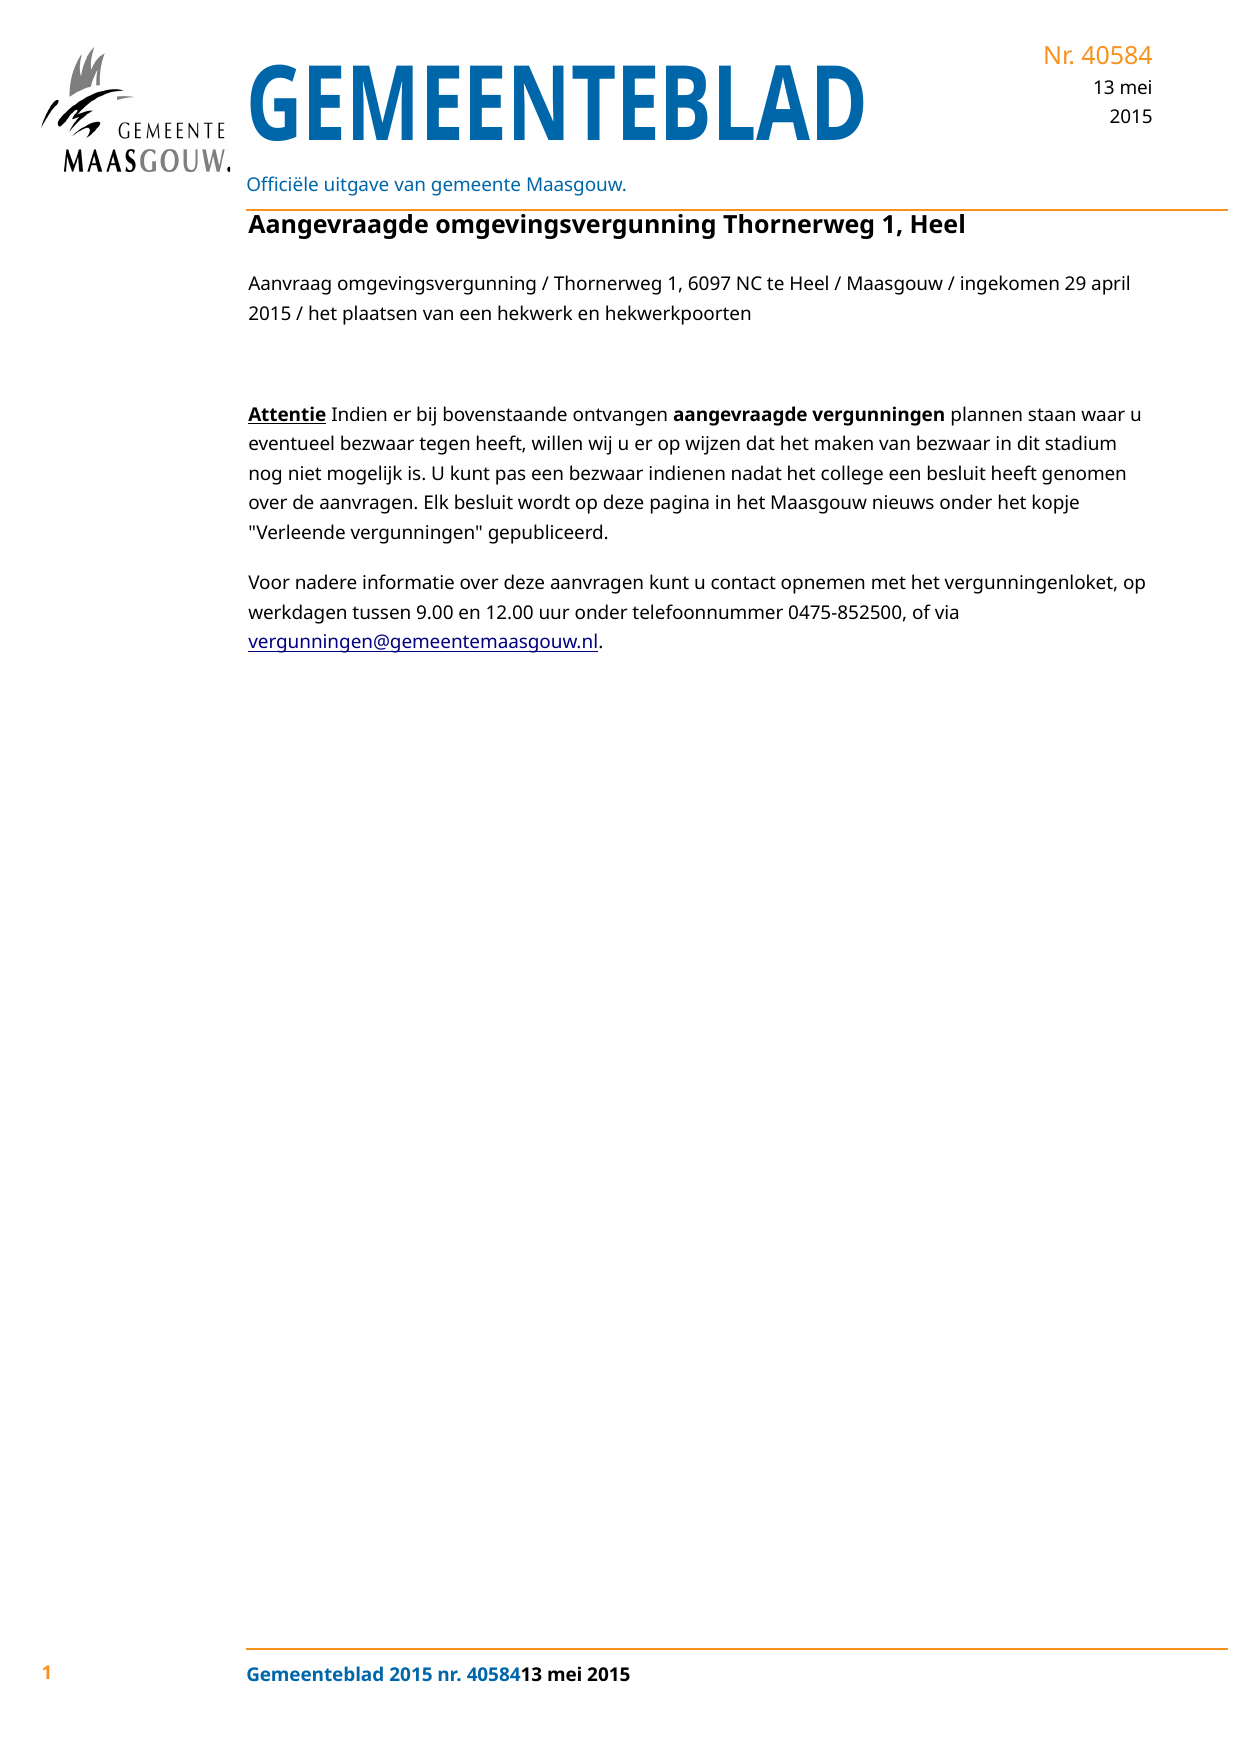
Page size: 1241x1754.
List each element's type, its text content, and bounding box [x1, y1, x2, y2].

text Aanvraag omgevingsvergunning / Thornerweg 1, 6097 NC te Heel / Maasgouw / ingekomen 29 april 2015 / het plaatsen van een hekwerk en hekwerkpoorten [248, 270, 1152, 326]
text Attentie Indien er bij bovenstaande ontvangen aangevraagde vergunningen plannen staan waar u eventueel bezwaar tegen heeft, willen wij u er op wijzen dat het maken van bezwaar in dit stadium nog niet mogelijk is. U kunt pas een bezwaar indienen nadat het college een besluit heeft genomen over de aanvragen. Elk besluit wordt op deze pagina in het Maasgouw nieuws onder het kopje "Verleende vergunningen" gepubliceerd. [248, 401, 1152, 545]
text Voor nadere informatie over deze aanvragen kunt u contact opnemen met het vergunningenloket, op werkdagen tussen 9.00 en 12.00 uur onder telefoonnummer 0475-852500, of via vergunningen@gemeentemaasgouw.nl. [248, 569, 1152, 654]
picture [41, 47, 231, 172]
text Aangevraagde omgevingsvergunning Thornerweg 1, Heel [248, 211, 1152, 241]
